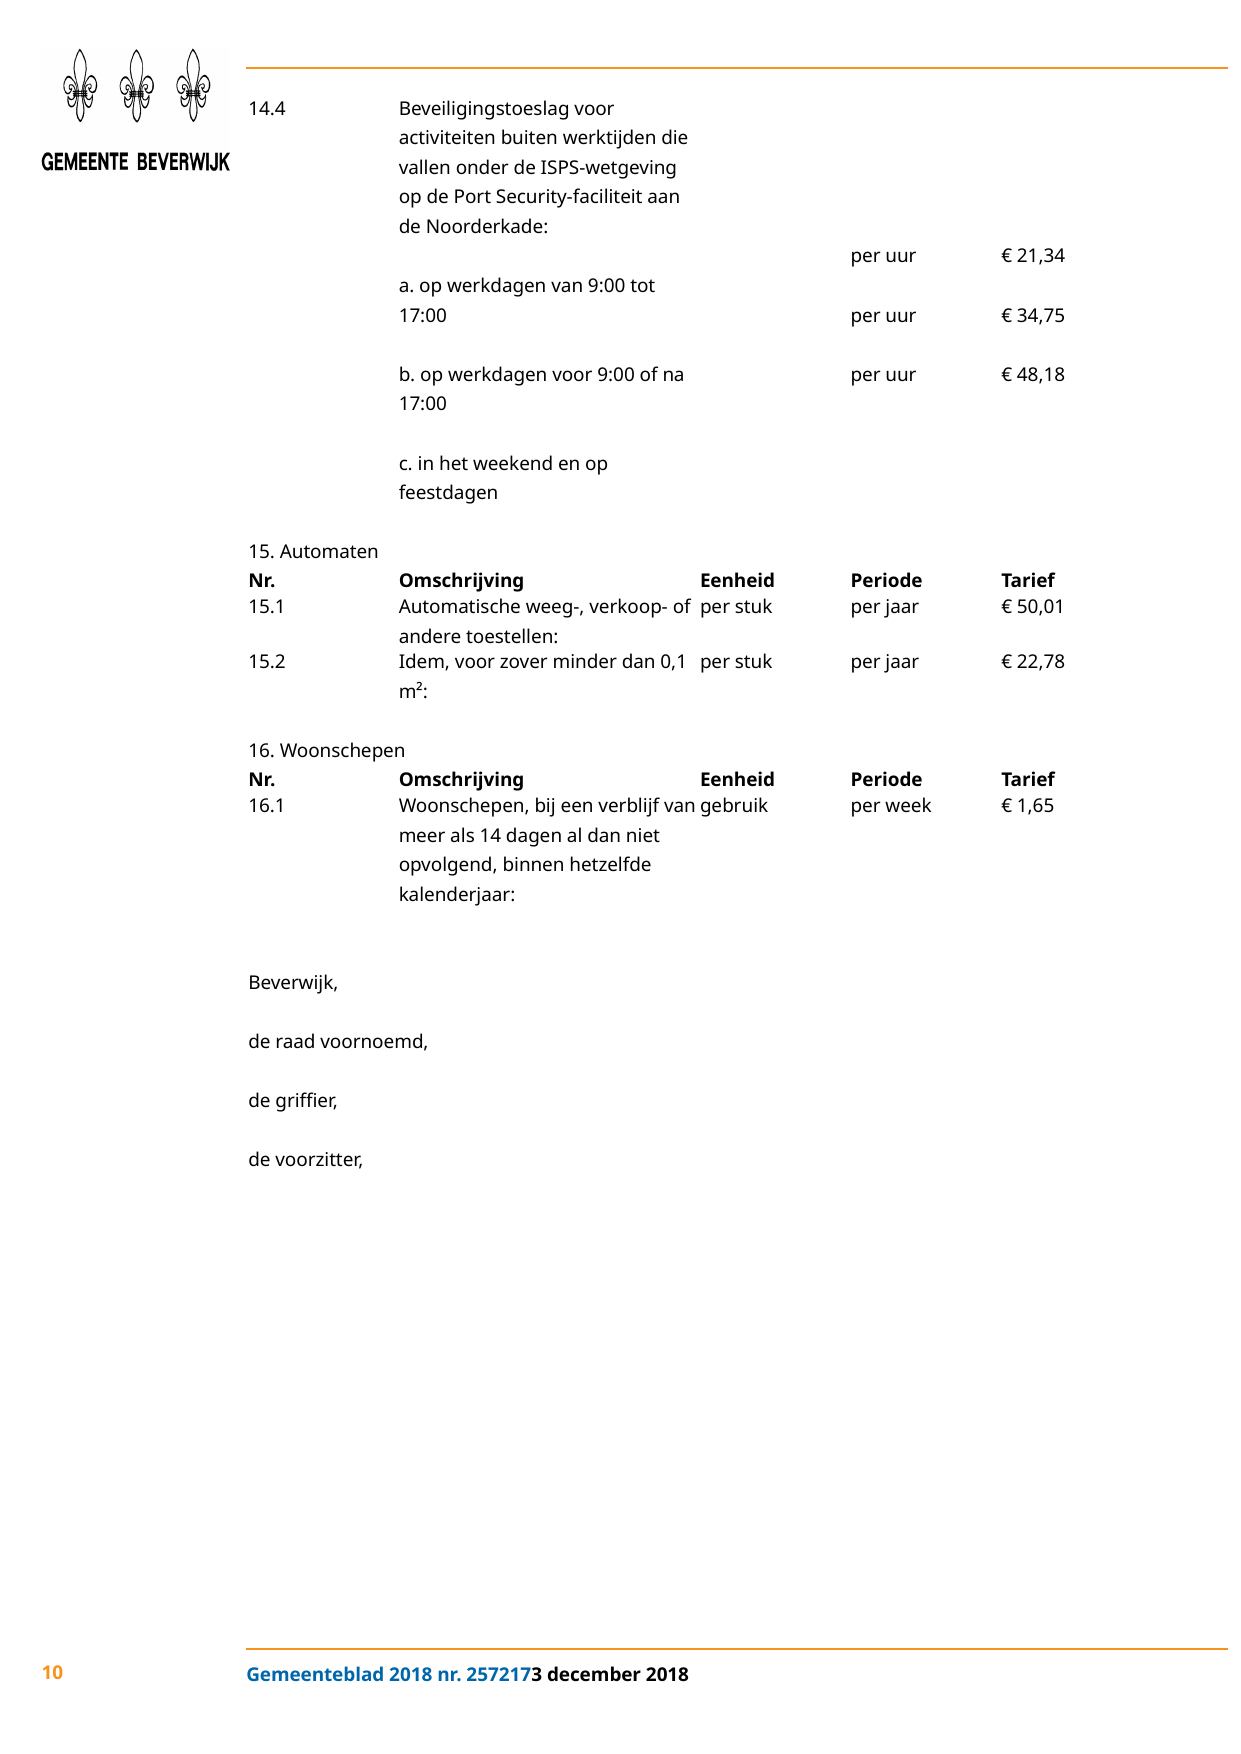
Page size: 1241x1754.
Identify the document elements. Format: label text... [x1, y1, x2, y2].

table_cell per stuk [700, 649, 850, 704]
table_header Eenheid [700, 766, 850, 792]
table_cell gebruik [700, 792, 850, 907]
table_cell per jaar [850, 593, 1001, 649]
table_cell € 22,78 [1001, 649, 1152, 704]
table_header Tarief [1001, 766, 1152, 792]
table_header Eenheid [700, 568, 850, 593]
table_cell per jaar [850, 649, 1001, 704]
table_header Omschrijving [399, 766, 700, 792]
table_header Nr. [248, 766, 398, 792]
text Beverwijk, [248, 969, 1152, 995]
table_cell Idem, voor zover minder dan 0,1 m²: [399, 649, 700, 704]
table_header Periode [850, 568, 1001, 593]
table_header Omschrijving [399, 568, 700, 593]
table_cell Woonschepen, bij een verblijf van meer als 14 dagen al dan niet opvolgend, binnen hetzelfde kalenderjaar: [399, 792, 700, 907]
text de griffier, [248, 1087, 1152, 1113]
table_cell 14.4 [248, 95, 398, 505]
table_cell per week [850, 792, 1001, 907]
table_header Periode [850, 766, 1001, 792]
table_header Tarief [1001, 568, 1152, 593]
text 15. Automaten [248, 538, 1152, 564]
table_cell [700, 95, 850, 505]
table_cell per stuk [700, 593, 850, 649]
text de voorzitter, [248, 1147, 1152, 1172]
table_cell 15.2 [248, 649, 398, 704]
table_cell € 21,34 € 34,75 € 48,18 [1001, 95, 1152, 505]
table_cell Automatische weeg-, verkoop- of andere toestellen: [399, 593, 700, 649]
table_cell 16.1 [248, 792, 398, 907]
table_cell € 50,01 [1001, 593, 1152, 649]
table_cell per uur per uur per uur [850, 95, 1001, 505]
table_header Nr. [248, 568, 398, 593]
text de raad voornoemd, [248, 1028, 1152, 1054]
picture [41, 47, 231, 172]
table_cell € 1,65 [1001, 792, 1152, 907]
table_cell 15.1 [248, 593, 398, 649]
text 16. Woonschepen [248, 737, 1152, 762]
table_cell Beveiligingstoeslag voor activiteiten buiten werktijden die vallen onder de ISPS-wetgeving op de Port Security-faciliteit aan de Noorderkade: a. op werkdagen van 9:00 tot 17:00 b. op werkdagen voor 9:00 of na 17:00 c. in het weekend en op feestdagen [399, 95, 700, 505]
